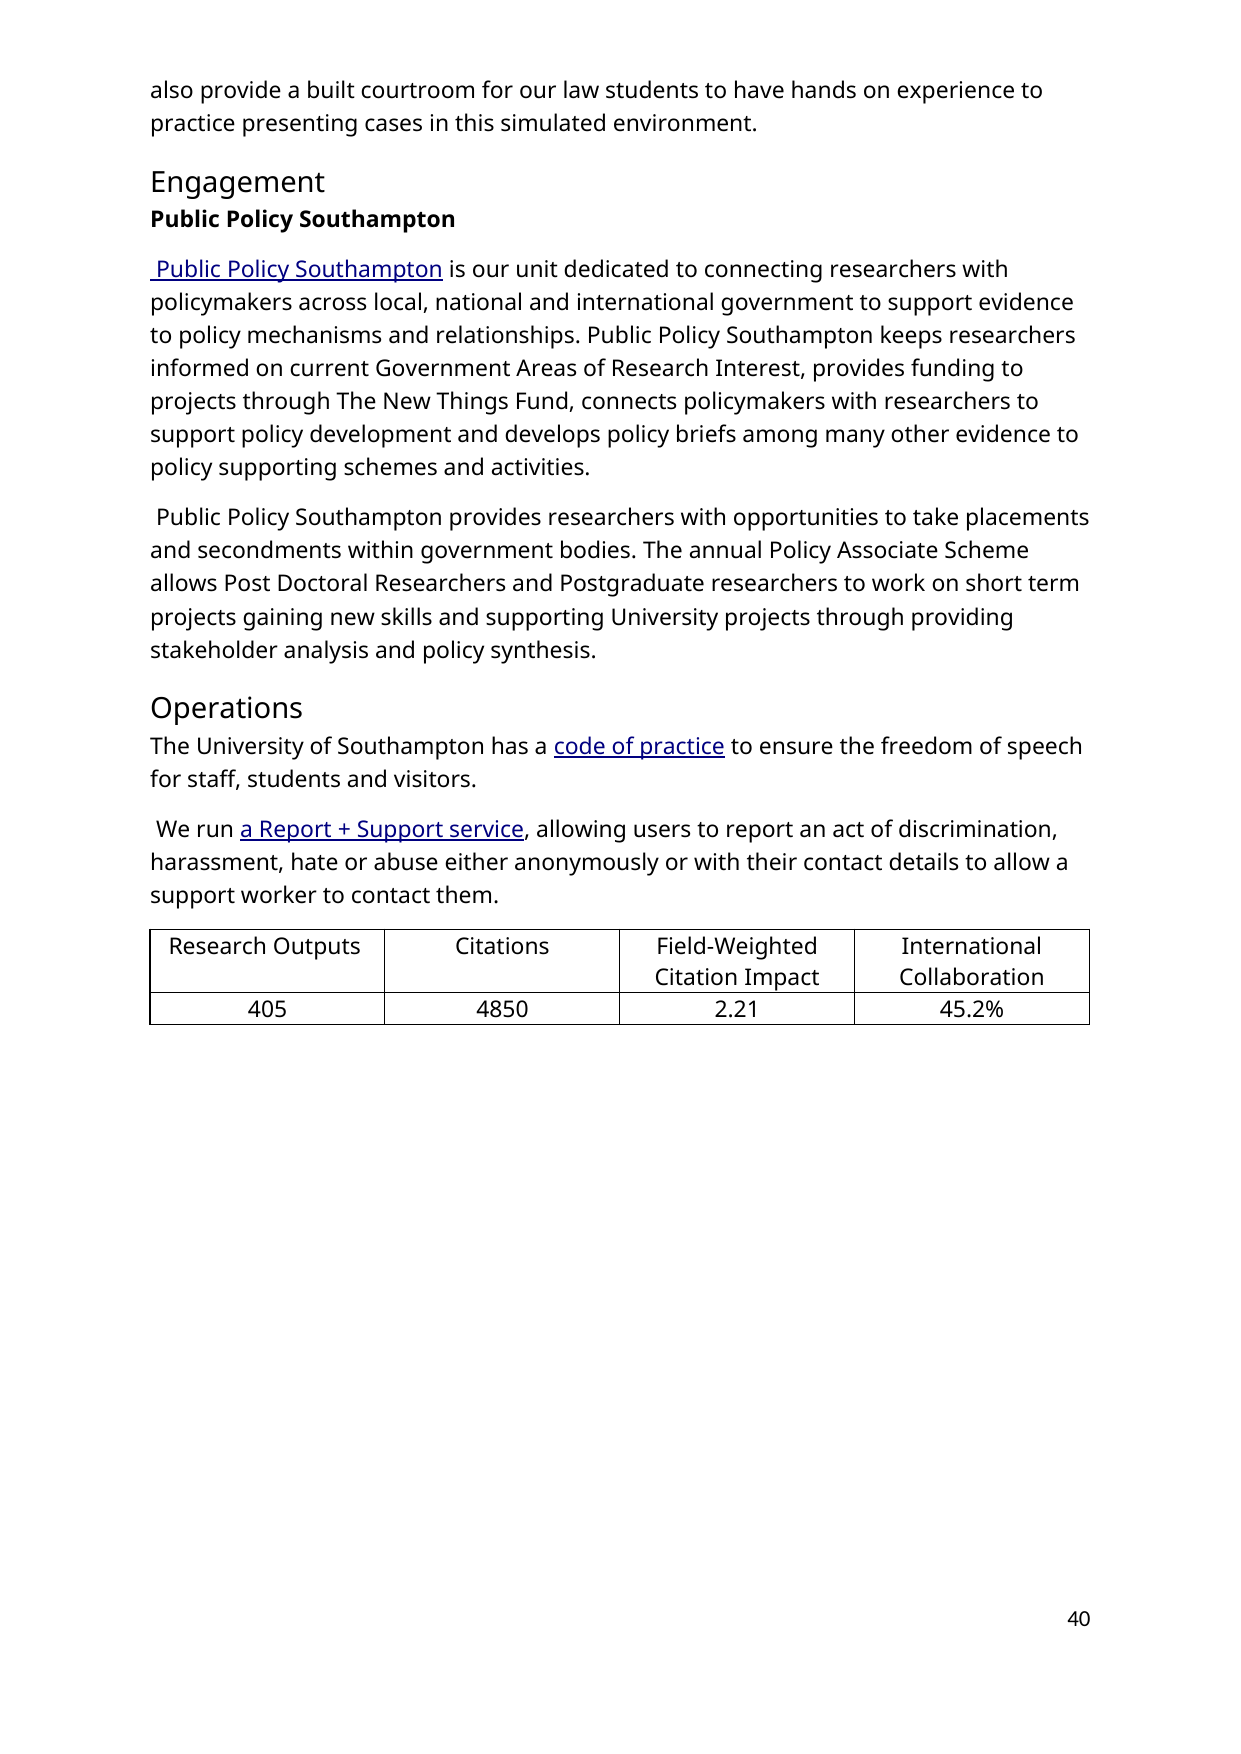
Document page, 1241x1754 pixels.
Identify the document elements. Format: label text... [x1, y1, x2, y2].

text Public Policy Southampton provides researchers with opportunities to take placements and secondments within government bodies. The annual Policy Associate Scheme allows Post Doctoral Researchers and Postgraduate researchers to work on short term projects gaining new skills and supporting University projects through providing stakeholder analysis and policy synthesis. [150, 501, 1090, 665]
table_header Citations [385, 930, 619, 992]
text We run a Report + Support service, allowing users to report an act of discrimination, harassment, hate or abuse either anonymously or with their contact details to allow a support worker to contact them. [150, 812, 1090, 910]
table_header Field-Weighted Citation Impact [620, 930, 854, 992]
table_cell 45.2% [855, 993, 1089, 1024]
table_cell 4850 [385, 993, 619, 1024]
table_header International Collaboration [855, 930, 1089, 992]
text Public Policy Southampton is our unit dedicated to connecting researchers with policymakers across local, national and international government to support evidence to policy mechanisms and relationships. Public Policy Southampton keeps researchers informed on current Government Areas of Research Interest, provides funding to projects through The New Things Fund, connects policymakers with researchers to support policy development and develops policy briefs among many other evidence to policy supporting schemes and activities. [150, 253, 1090, 483]
table_cell 405 [151, 993, 384, 1024]
text also provide a built courtroom for our law students to have hands on experience to practice presenting cases in this simulated environment. [150, 74, 1090, 138]
subtitle Engagement [150, 161, 1090, 201]
text The University of Southampton has a code of practice to ensure the freedom of speech for staff, students and visitors. [150, 729, 1090, 794]
table_header Research Outputs [151, 930, 384, 992]
table_cell 2.21 [620, 993, 854, 1024]
text Public Policy Southampton [150, 203, 1090, 234]
subtitle Operations [150, 688, 1090, 727]
